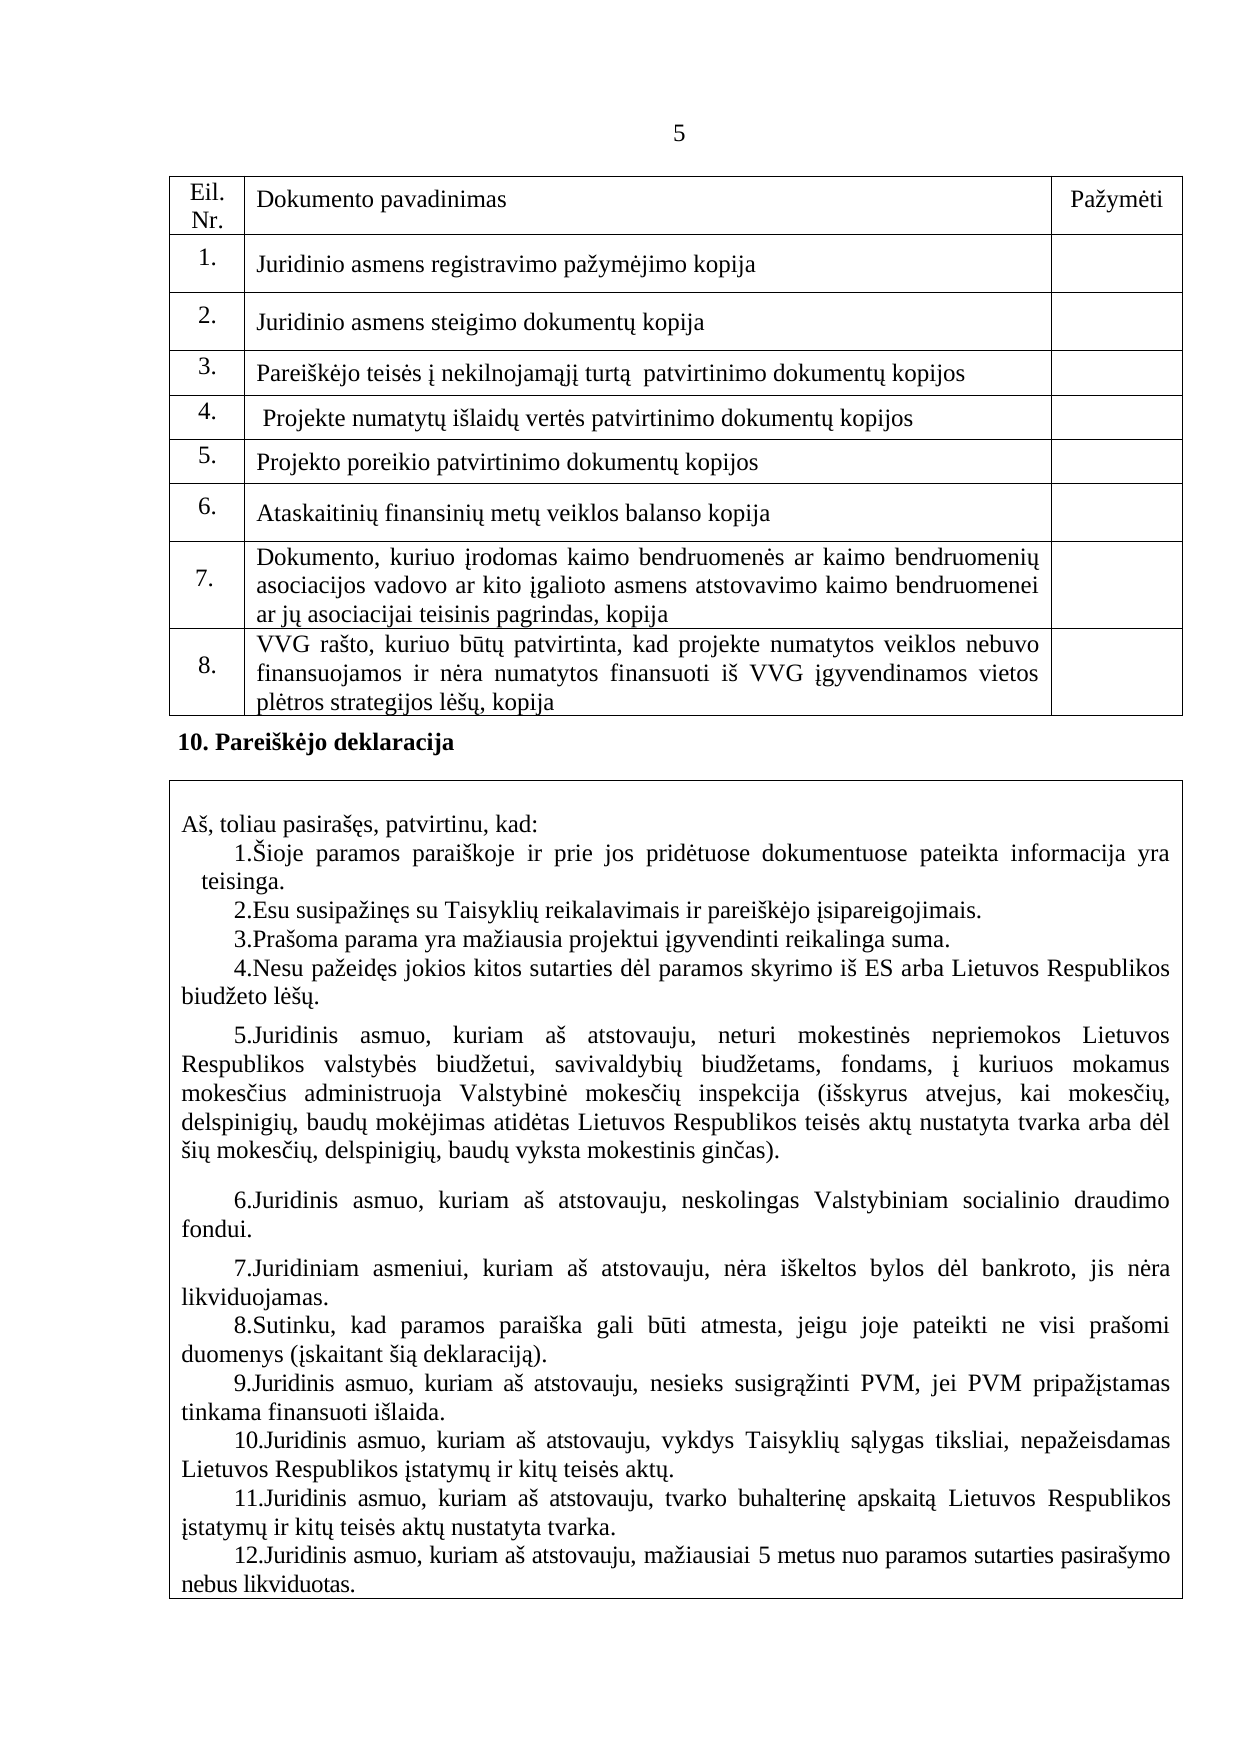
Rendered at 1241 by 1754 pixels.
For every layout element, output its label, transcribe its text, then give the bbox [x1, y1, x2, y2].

table_cell 4. [170, 396, 244, 439]
table_cell [1052, 351, 1182, 395]
table_cell Ataskaitinių finansinių metų veiklos balanso kopija [245, 484, 1051, 541]
table_cell [1052, 484, 1182, 541]
table_cell Projekto poreikio patvirtinimo dokumentų kopijos [245, 440, 1051, 483]
table_header Eil. Nr. [170, 177, 244, 234]
table_cell Pareiškėjo teisės į nekilnojamąjį turtą patvirtinimo dokumentų kopijos [245, 351, 1051, 395]
table_cell Juridinio asmens steigimo dokumentų kopija [245, 293, 1051, 350]
table_header Dokumento pavadinimas [245, 177, 1051, 234]
table_cell Projekte numatytų išlaidų vertės patvirtinimo dokumentų kopijos [245, 396, 1051, 439]
table_cell [1052, 235, 1182, 292]
table_cell [1052, 542, 1182, 628]
table_cell VVG rašto, kuriuo būtų patvirtinta, kad projekte numatytos veiklos nebuvo finansuojamos ir nėra numatytos finansuoti iš VVG įgyvendinamos vietos plėtros strategijos lėšų, kopija [245, 629, 1051, 715]
table_header Aš, toliau pasirašęs, patvirtinu, kad: Šioje paramos paraiškoje ir prie jos pridėtuose dokumentuose pateikta informacija yra teisinga. Esu susipažinęs su Taisyklių reikalavimais ir pareiškėjo įsipareigojimais. Prašoma parama yra mažiausia projektui įgyvendinti reikalinga suma. Nesu pažeidęs jokios kitos sutarties dėl paramos skyrimo iš ES arba Lietuvos Respublikos biudžeto lėšų. Juridinis asmuo, kuriam aš atstovauju, neturi mokestinės nepriemokos Lietuvos Respublikos valstybės biudžetui, savivaldybių biudžetams, fondams, į kuriuos mokamus mokesčius administruoja Valstybinė mokesčių inspekcija (išskyrus atvejus, kai mokesčių, delspinigių, baudų mokėjimas atidėtas Lietuvos Respublikos teisės aktų nustatyta tvarka arba dėl šių mokesčių, delspinigių, baudų vyksta mokestinis ginčas). Juridinis asmuo, kuriam aš atstovauju, neskolingas Valstybiniam socialinio draudimo fondui. Juridiniam asmeniui, kuriam aš atstovauju, nėra iškeltos bylos dėl bankroto, jis nėra likviduojamas. Sutinku, kad paramos paraiška gali būti atmesta, jeigu joje pateikti ne visi prašomi duomenys (įskaitant šią deklaraciją). Juridinis asmuo, kuriam aš atstovauju, nesieks susigrąžinti PVM, jei PVM pripažįstamas tinkama finansuoti išlaida. Juridinis asmuo, kuriam aš atstovauju, vykdys Taisyklių sąlygas tiksliai, nepažeisdamas Lietuvos Respublikos įstatymų ir kitų teisės aktų. Juridinis asmuo, kuriam aš atstovauju, tvarko buhalterinę apskaitą Lietuvos Respublikos įstatymų ir kitų teisės aktų nustatyta tvarka. Juridinis asmuo, kuriam aš atstovauju, mažiausiai 5 metus nuo paramos sutarties pasirašymo nebus likviduotas. Juridinis asmuo, kuriam aš atstovauju, nepakeis projekte numatytos vykdyti veiklos, projekto įgyvendinimo vietos ir sąlygų (vykdys projekto apraše numatytą veiklą), neparduos ir kitaip neperleis kitam asmeniui už paramos lėšas įsigyto, remontuoto, įrengto ar tvarkyto turto 5 metus nuo sutarties skirti paramą pasirašymo datos. Juridinis asmuo, kuriam aš atstovauju, turtą, kuriam įsigyti, remontuoti, įrengti, tvarkyti ar naudoti projektui įgyvendinti yra suteikta parama, projekto įgyvendinimo ir paramos panaudojimo priežiūros metu, mažiausiai 5 metus nuo sutarties pasirašymo dienos, naudos pagal paskirtį, jį prižiūrės ir saugos. Sutinku, kad paramos paraiškoje ir kituose Agentūrai teikiamuose dokumentuose esantys juridinio asmens, kuriam aš atstovauju, duomenys būtų apdorojami ir saugomi paramos priemonių administravimo informacinėse sistemose ir kad Agentūra gautų juridinio asmens, kuriam aš atstovauju, duomenis iš kitų juridinių asmenų, registrų ar duomenų bazių paramos administravimo klausimais. Bendradarbiausiu su projekto įgyvendinimą kontroliuojančiais asmenimis: laiku teiksiu jiems visą prašomą informaciją, sudarysiu sąlygas tikrinti projekto vykdymą vietoje, susipažinti su dokumentais, susijusiais su projekto įgyvendinimu, leisiu asmenims, vykdantiems kontrolės ir tikrinimo funkcijas, atlikti dokumentų patikrinimus, patikras vietoje. Teiksiu informaciją ir dokumentus, susijusius su projekto įgyvendinimu, Taisyklių ir (arba) Ministerijos ar Agentūros nustatytais terminais. Gavus Agentūros reikalavimą (raštą, pranešimą) dėl paramos avanso (jo dalies) ar paramos (jos dalies) ir (arba) permokėto paramos avanso ar permokėtos paramos grąžinimo, per reikalavime nurodytą terminą juridinis asmuo, kuriam aš atstovauju, grąžins Agentūrai išmokėtą paramos avansą (jo dalį) ar paramą (jos dalį) ir (arba) permokėtą paramos avansą ar paramos dalį. Juridinis asmuo, kuriam aš atstovauju, nėra gavęs ir nesieks paramos iš kitų nacionalinių ir ES programų toms pačioms išlaidoms, numatytoms paramos paraiškoje pagal Taisykles, finansuoti. Sutinku, kad informacija apie mano pateiktą paramos paraišką, nurodant pareiškėjo pavadinimą, projekto pavadinimą, paramos paraiškos registracijos kodą ir prašomą paramos sumą, būtų skelbiama paramą administruojančių institucijų interneto svetainėse. Juridinis asmuo, kuriam aš atstovauju, gavęs paramą verslumo projektui įgyvendinti, per 12 mėnesių nuo mokėjimo prašymo pateikimo pradės vykdyti paramos paraiškoje numatytą ekonominę veiklą ir pateiks Agentūrai Veiklos rezultatų ataskaitą, parengtą vadovaujantis Pelno nesiekiančių ribotos civilinės atsakomybės juridinių asmenų buhalterinės apskaitos ir finansinių ataskaitų sudarymo ir pateikimo ir politinės kampanijos dalyvių neatlygintinai gauto turto ir paslaugų įvertinimo taisyklėmis, patvirtintomis Lietuvos Respublikos finansų ministro 2004 m. lapkričio 22 d. įsakymu Nr. 1K-372 ,,Dėl Pelno nesiekiančių ribotos civilinės atsakomybės juridinių asmenų buhalterinės apskaitos ir finansinių ataskaitų sudarymo ir pateikimo ir politinių kampanijų dalyvių neatlygintinai gauto turto ir paslaugų įvertinimo taisyklių patvirtinimo“. Juridinis asmuo, kuriam aš atstovauju, saugos visą su paramos skyrimu susijusią medžiagą ir dokumentus ne trumpiau kaip 5 metus nuo paramos sutarties pasirašymo dienos. [170, 781, 1182, 1598]
table_cell 8. [170, 629, 244, 715]
table_cell Juridinio asmens registravimo pažymėjimo kopija [245, 235, 1051, 292]
table_cell [1052, 396, 1182, 439]
table_cell [1052, 629, 1182, 715]
table_cell 5. [170, 440, 244, 483]
text 10. Pareiškėjo deklaracija [177, 727, 1181, 756]
table_cell [1052, 293, 1182, 350]
table_cell [1052, 440, 1182, 483]
table_cell 2. [170, 293, 244, 350]
table_cell 3. [170, 351, 244, 395]
table_header Pažymėti [1052, 177, 1182, 234]
table_cell Dokumento, kuriuo įrodomas kaimo bendruomenės ar kaimo bendruomenių asociacijos vadovo ar kito įgalioto asmens atstovavimo kaimo bendruomenei ar jų asociacijai teisinis pagrindas, kopija [245, 542, 1051, 628]
table_cell 6. [170, 484, 244, 541]
table_cell 7. [170, 542, 244, 628]
table_cell 1. [170, 235, 244, 292]
